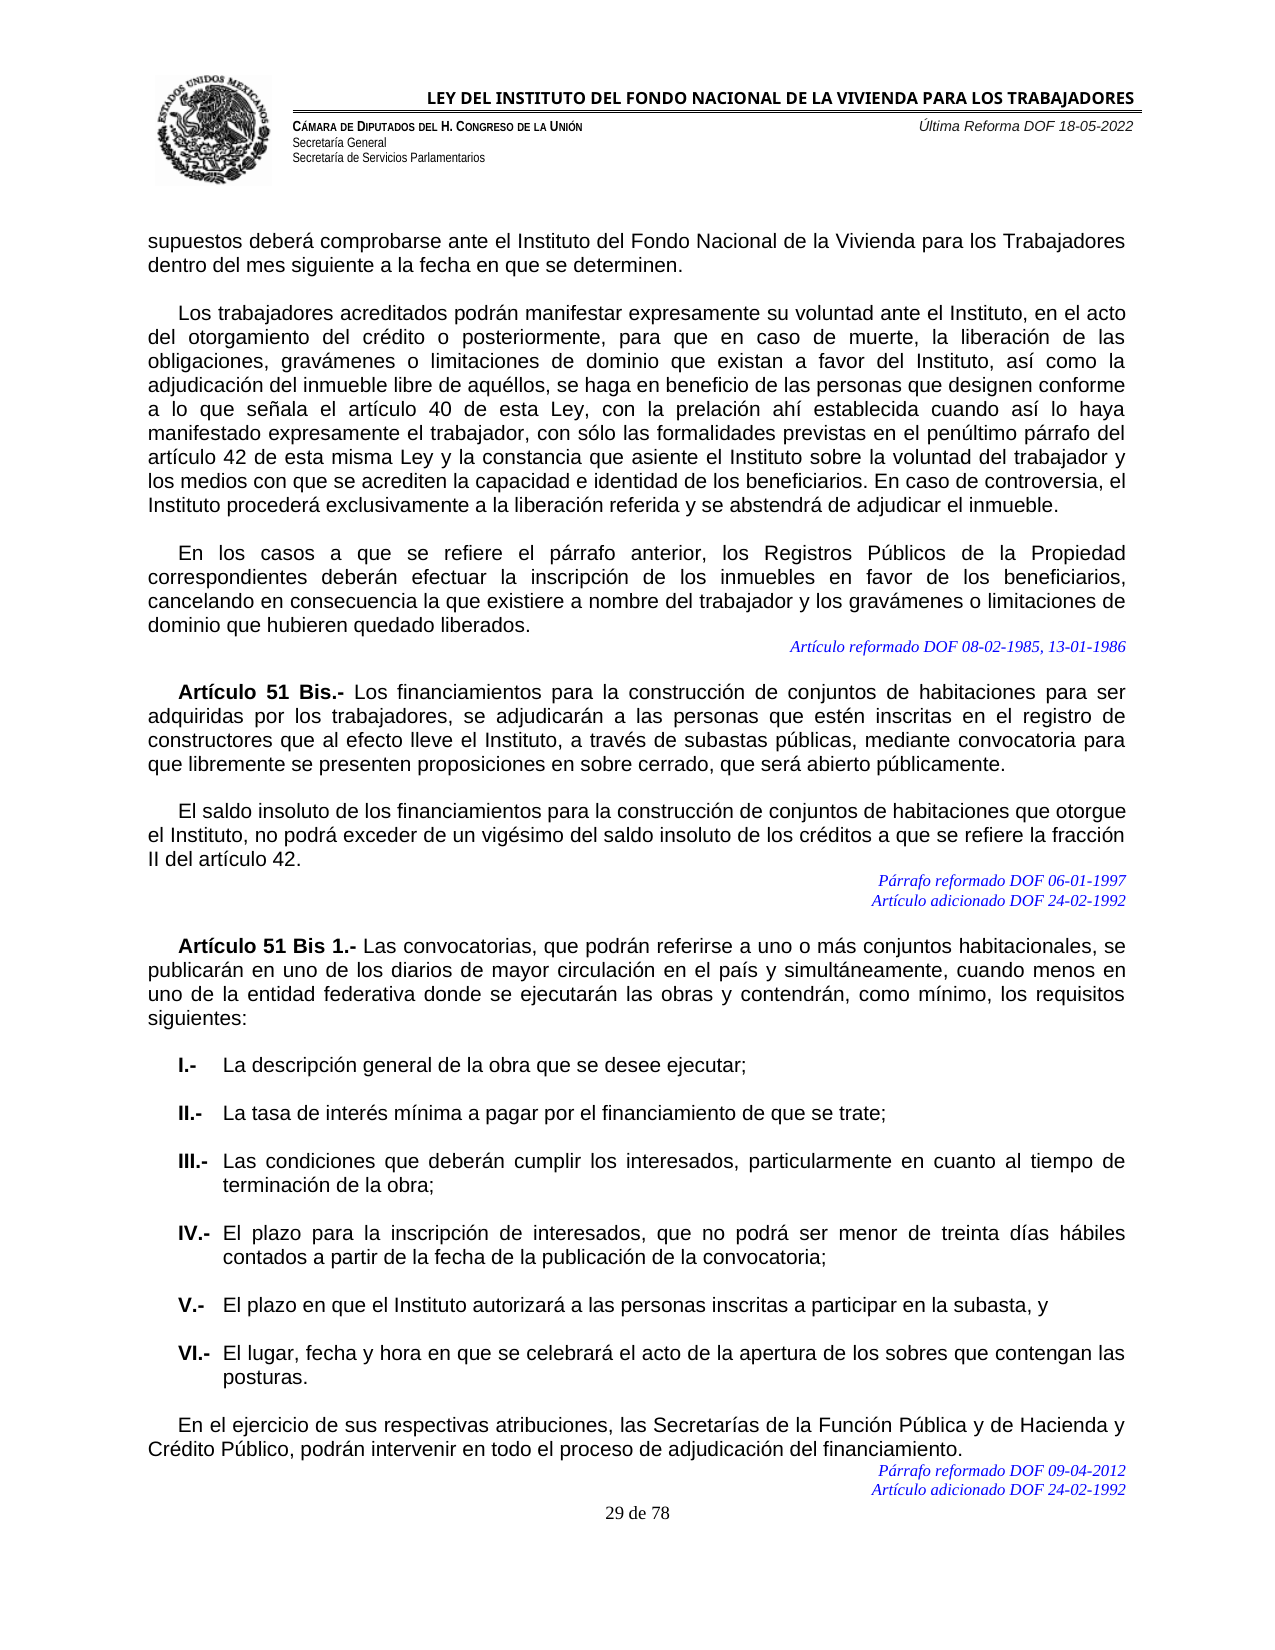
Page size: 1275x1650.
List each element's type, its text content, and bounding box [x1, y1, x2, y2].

text Artículo adicionado DOF 24-02-1992 [148, 890, 1127, 909]
text V.- El plazo en que el Instituto autorizará a las personas inscritas a participar en la subasta, y [178, 1293, 1127, 1317]
text En los casos a que se refiere el párrafo anterior, los Registros Públicos de la Propiedad correspondientes deberán efectuar la inscripción de los inmuebles en favor de los beneficiarios, cancelando en consecuencia la que existiere a nombre del trabajador y los gravámenes o limitaciones de dominio que hubieren quedado liberados. [148, 541, 1127, 636]
text Párrafo reformado DOF 06-01-1997 [148, 871, 1127, 890]
text Artículo reformado DOF 08-02-1985, 13-01-1986 [148, 636, 1127, 656]
text VI.- El lugar, fecha y hora en que se celebrará el acto de la apertura de los sobres que contengan las posturas. [178, 1341, 1127, 1389]
text Artículo adicionado DOF 24-02-1992 [148, 1480, 1127, 1499]
text Los trabajadores acreditados podrán manifestar expresamente su voluntad ante el Instituto, en el acto del otorgamiento del crédito o posteriormente, para que en caso de muerte, la liberación de las obligaciones, gravámenes o limitaciones de dominio que existan a favor del Instituto, así como la adjudicación del inmueble libre de aquéllos, se haga en beneficio de las personas que designen conforme a lo que señala el artículo 40 de esta Ley, con la prelación ahí establecida cuando así lo haya manifestado expresamente el trabajador, con sólo las formalidades previstas en el penúltimo párrafo del artículo 42 de esta misma Ley y la constancia que asiente el Instituto sobre la voluntad del trabajador y los medios con que se acrediten la capacidad e identidad de los beneficiarios. En caso de controversia, el Instituto procederá exclusivamente a la liberación referida y se abstendrá de adjudicar el inmueble. [148, 301, 1127, 517]
text Párrafo reformado DOF 09-04-2012 [148, 1461, 1127, 1480]
text IV.- El plazo para la inscripción de interesados, que no podrá ser menor de treinta días hábiles contados a partir de la fecha de la publicación de la convocatoria; [178, 1221, 1127, 1269]
text I.- La descripción general de la obra que se desee ejecutar; [178, 1053, 1127, 1077]
text II.- La tasa de interés mínima a pagar por el financiamiento de que se trate; [178, 1101, 1127, 1125]
text supuestos deberá comprobarse ante el Instituto del Fondo Nacional de la Vivienda para los Trabajadores dentro del mes siguiente a la fecha en que se determinen. [148, 229, 1127, 277]
text Artículo 51 Bis.- Los financiamientos para la construcción de conjuntos de habitaciones para ser adquiridas por los trabajadores, se adjudicarán a las personas que estén inscritas en el registro de constructores que al efecto lleve el Instituto, a través de subastas públicas, mediante convocatoria para que libremente se presenten proposiciones en sobre cerrado, que será abierto públicamente. [148, 679, 1127, 775]
text Artículo 51 Bis 1.- Las convocatorias, que podrán referirse a uno o más conjuntos habitacionales, se publicarán en uno de los diarios de mayor circulación en el país y simultáneamente, cuando menos en uno de la entidad federativa donde se ejecutarán las obras y contendrán, como mínimo, los requisitos siguientes: [148, 933, 1127, 1029]
text III.- Las condiciones que deberán cumplir los interesados, particularmente en cuanto al tiempo de terminación de la obra; [178, 1149, 1127, 1197]
text El saldo insoluto de los financiamientos para la construcción de conjuntos de habitaciones que otorgue el Instituto, no podrá exceder de un vigésimo del saldo insoluto de los créditos a que se refiere la fracción II del artículo 42. [148, 799, 1127, 871]
text En el ejercicio de sus respectivas atribuciones, las Secretarías de la Función Pública y de Hacienda y Crédito Público, podrán intervenir en todo el proceso de adjudicación del financiamiento. [148, 1413, 1127, 1461]
